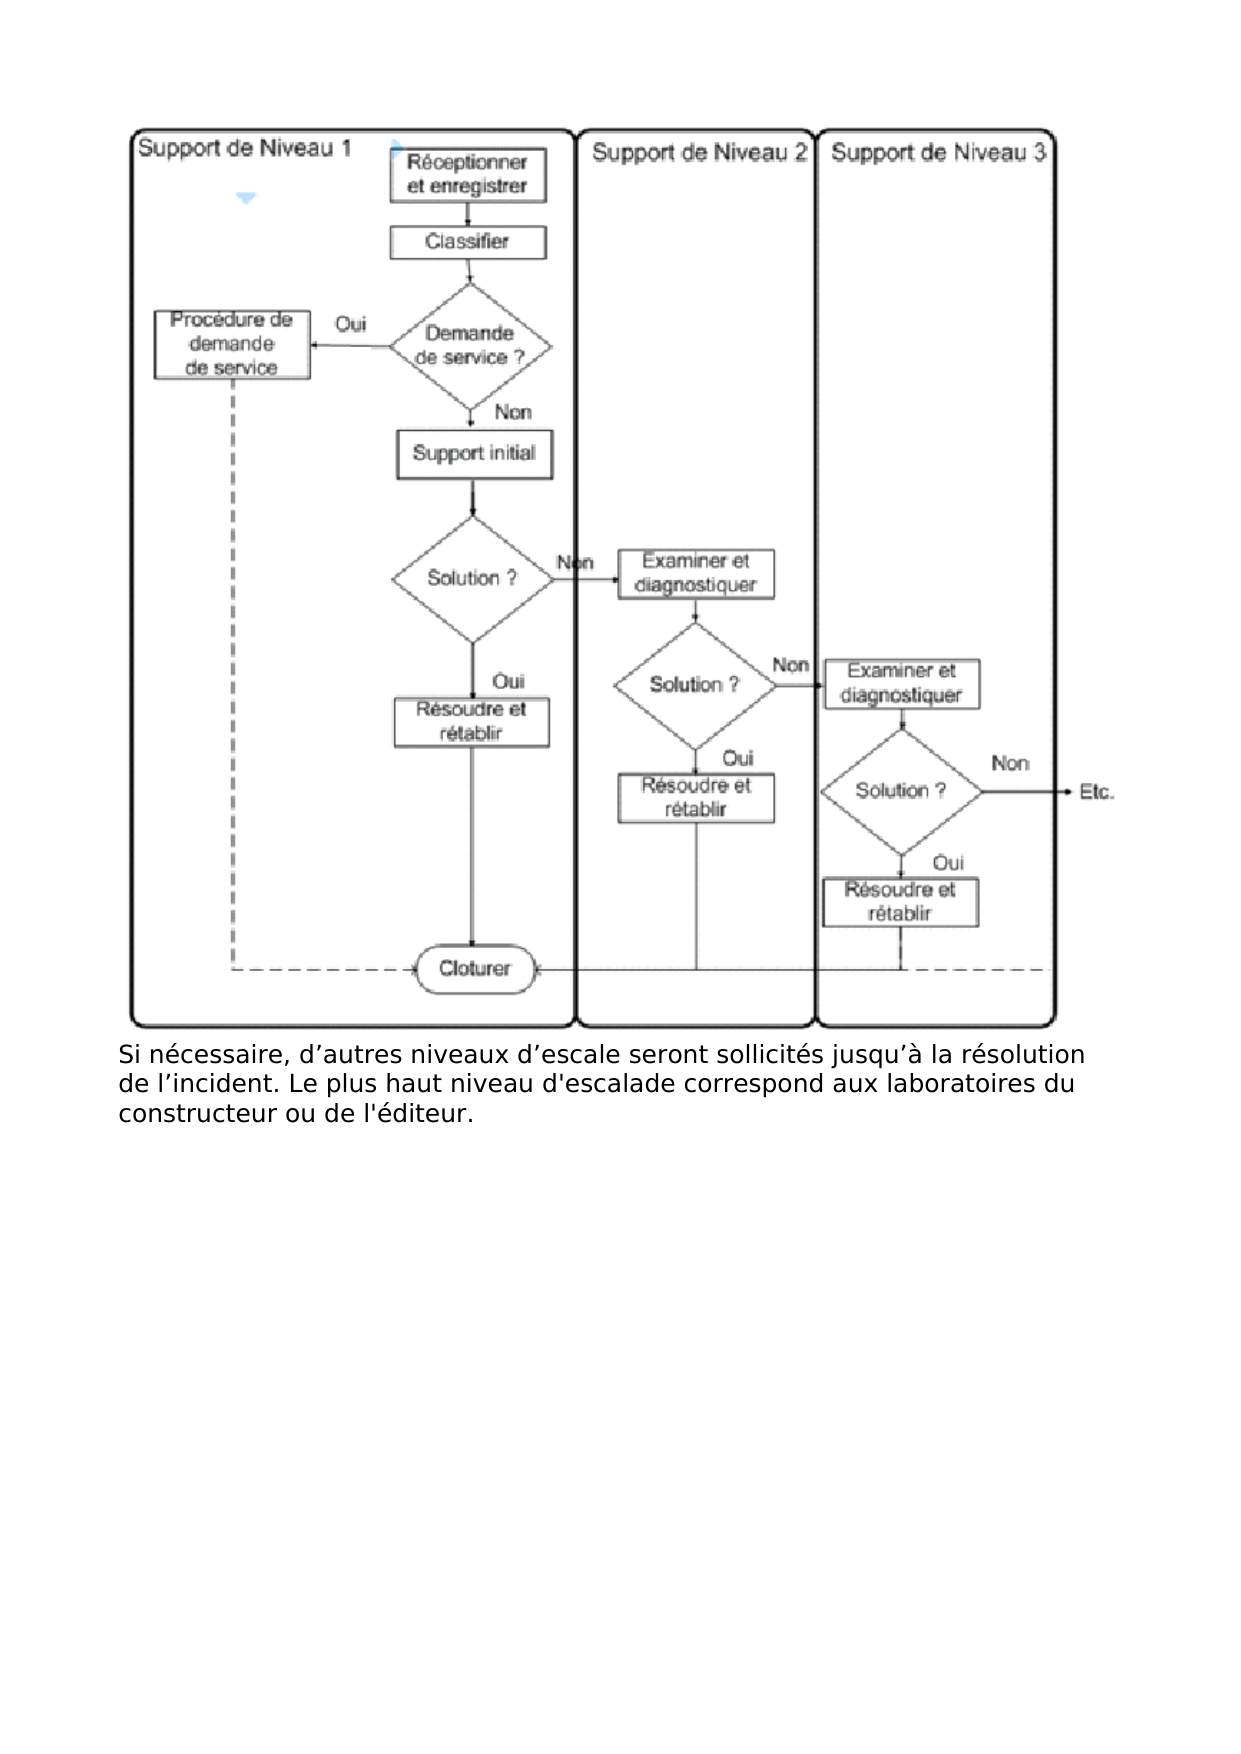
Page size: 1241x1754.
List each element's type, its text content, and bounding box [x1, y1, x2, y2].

picture [118, 118, 1123, 1041]
text Si nécessaire, d’autres niveaux d’escale seront sollicités jusqu’à la résolution de l’incident. Le plus haut niveau d'escalade correspond aux laboratoires du constructeur ou de l'éditeur. [118, 1041, 1122, 1128]
